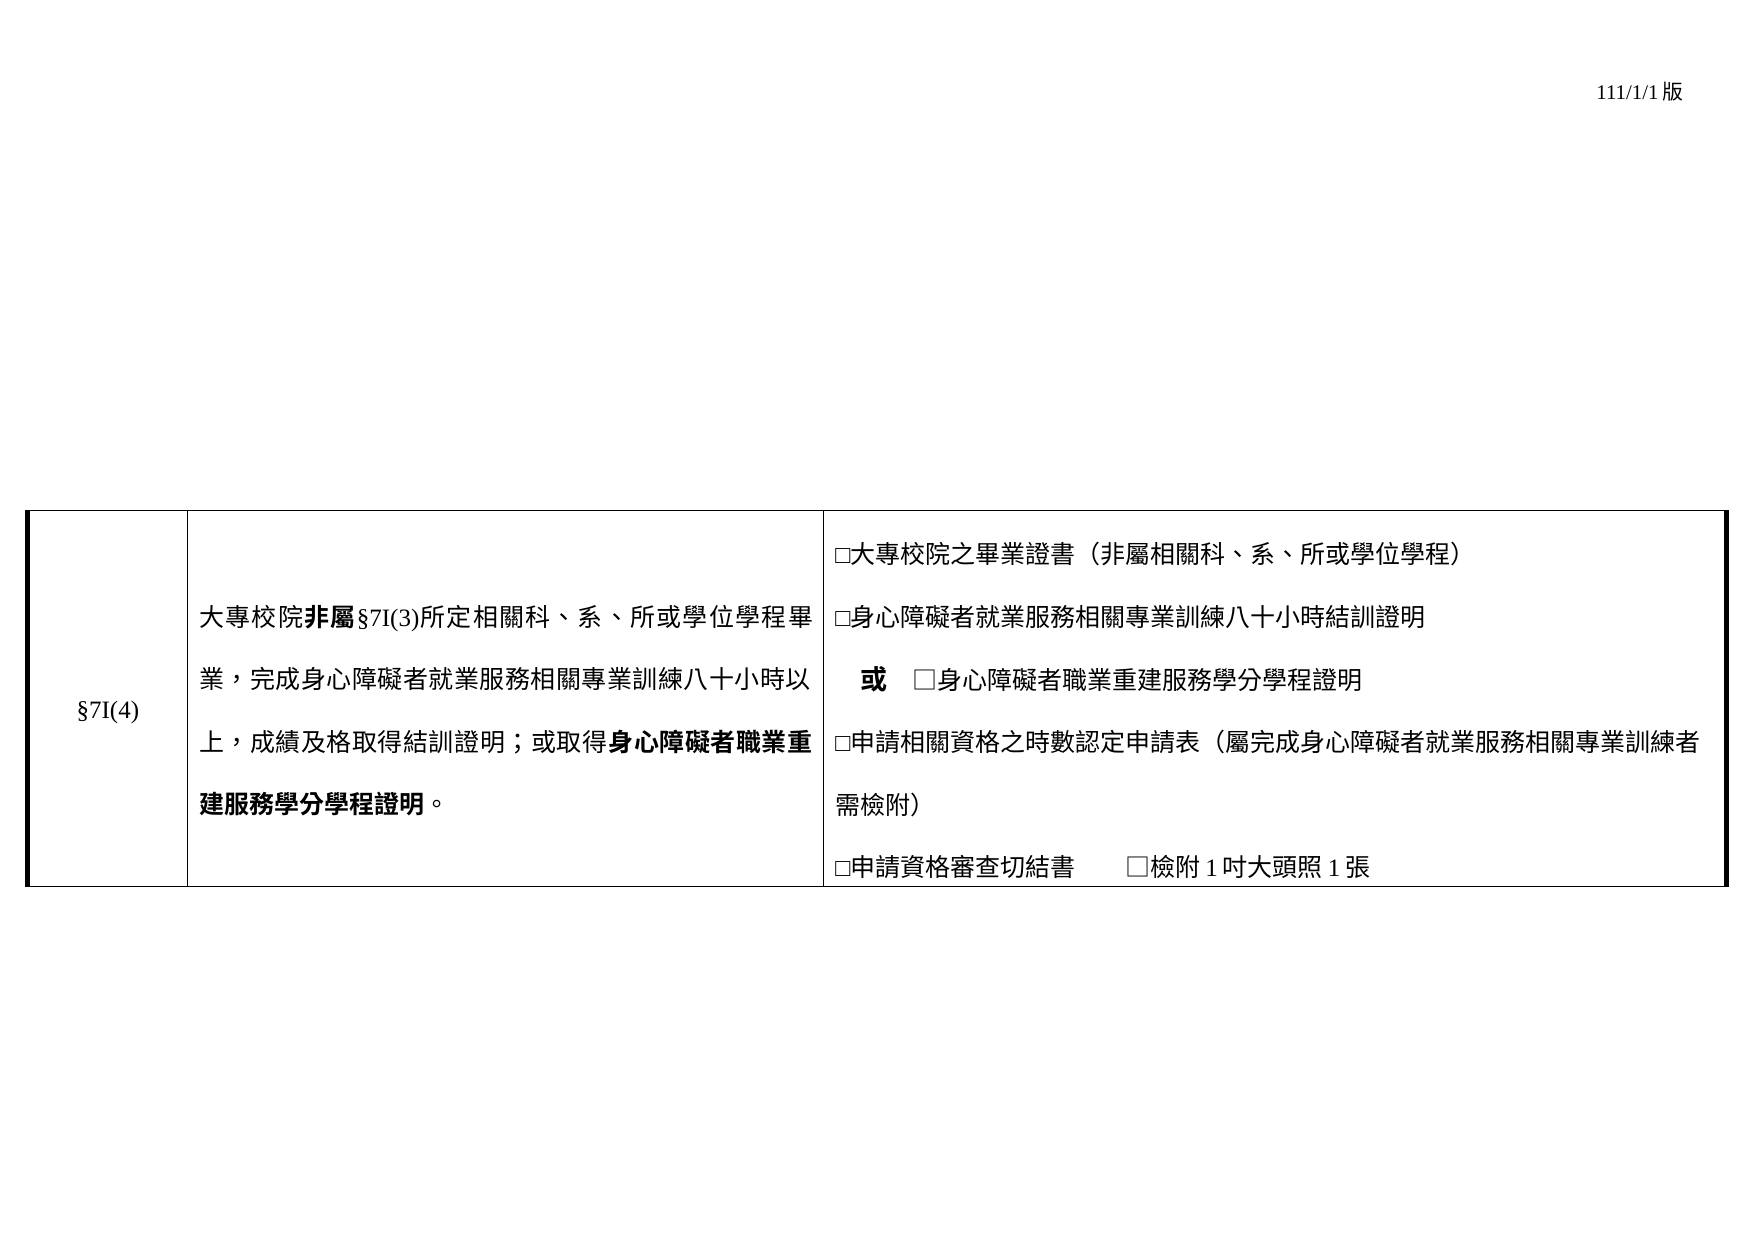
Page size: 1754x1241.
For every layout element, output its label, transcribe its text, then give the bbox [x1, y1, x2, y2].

table_cell □大專校院之畢業證書（非屬相關科、系、所或學位學程） □身心障礙者就業服務相關專業訓練八十小時結訓證明 或 □身心障礙者職業重建服務學分學程證明 □申請相關資格之時數認定申請表（屬完成身心障礙者就業服務相關專業訓練者需檢附） □申請資格審查切結書 □檢附1吋大頭照1張 [824, 511, 1724, 886]
table_cell §7I(4) [30, 511, 187, 886]
table_cell 大專校院非屬§7I(3)所定相關科、系、所或學位學程畢業，完成身心障礙者就業服務相關專業訓練八十小時以上，成績及格取得結訓證明；或取得身心障礙者職業重建服務學分學程證明。 [188, 511, 823, 886]
